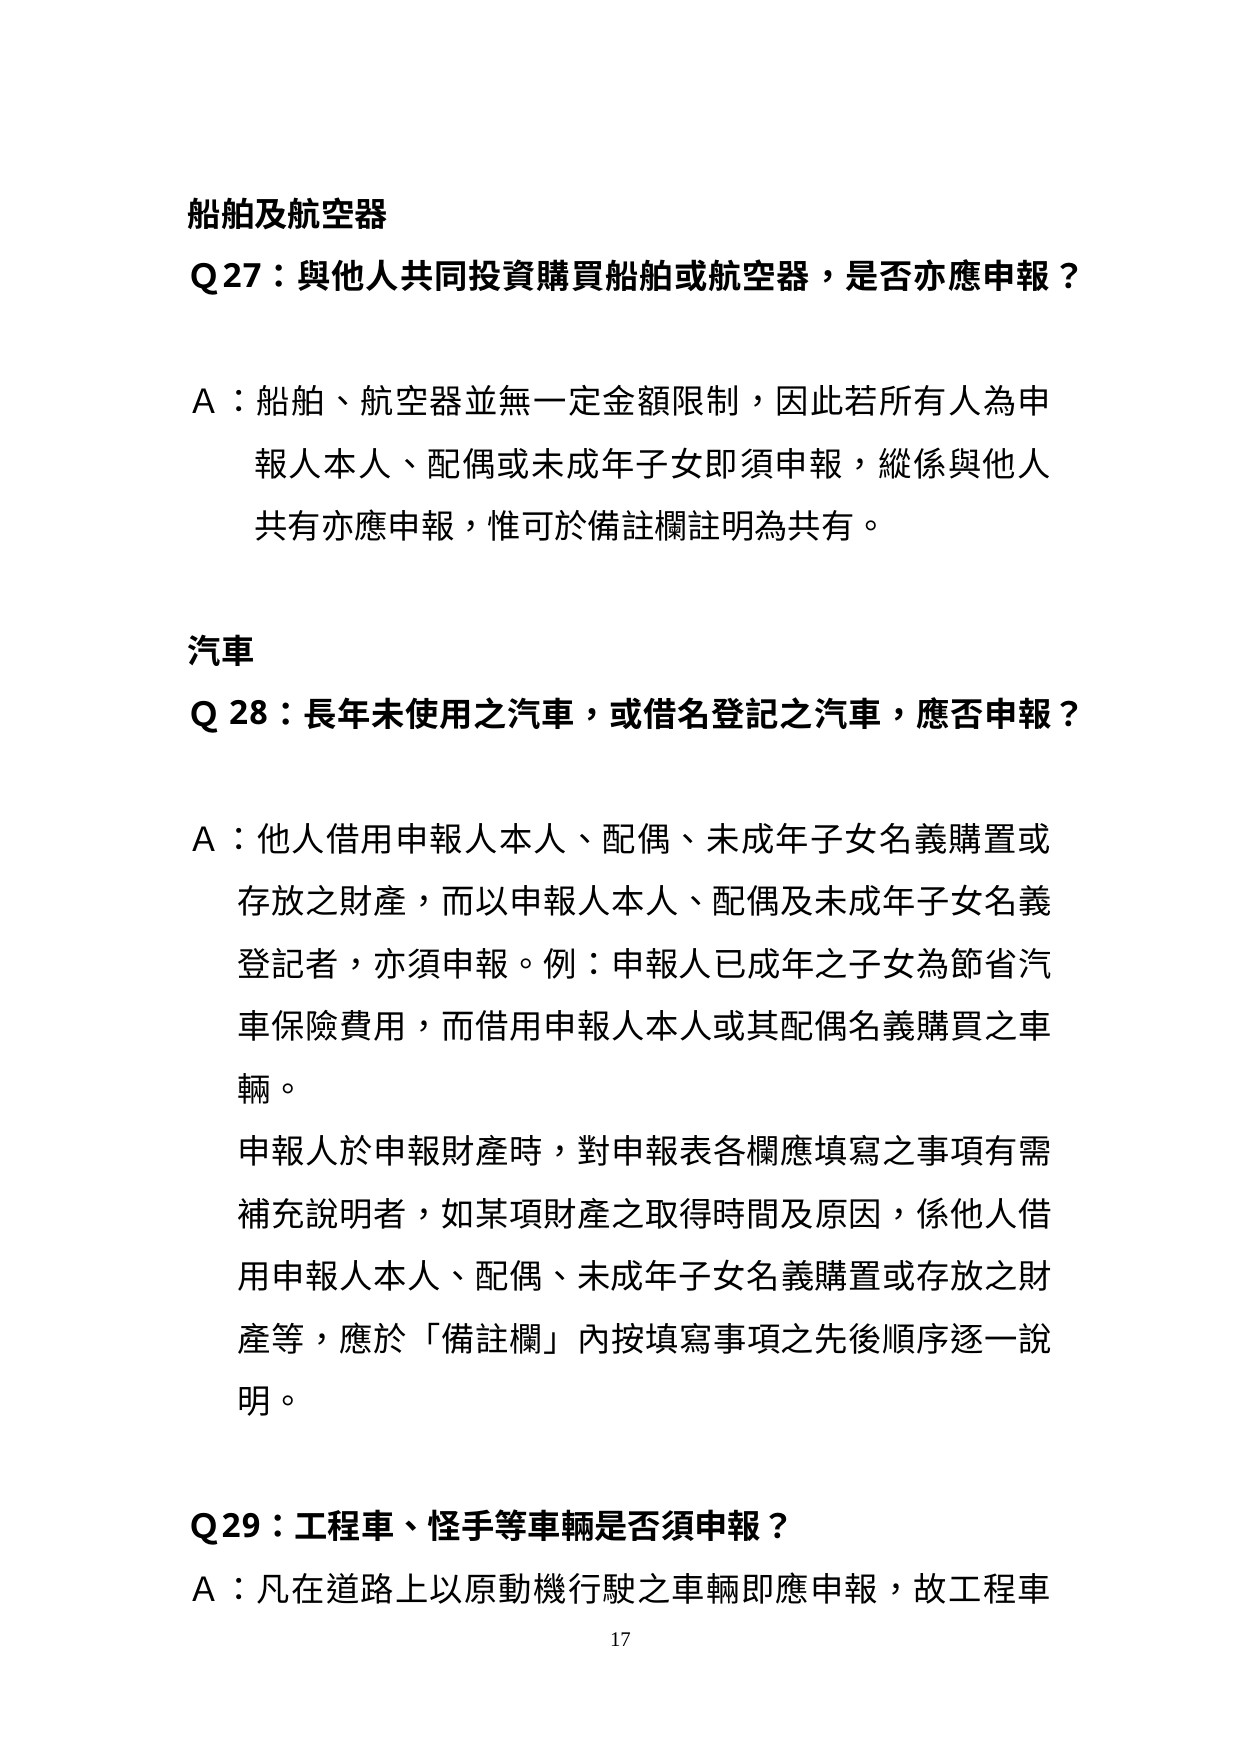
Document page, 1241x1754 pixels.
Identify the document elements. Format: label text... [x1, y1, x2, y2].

text Ａ：他人借用申報人本人、配偶、未成年子女名義購置或存放之財產，而以申報人本人、配偶及未成年子女名義登記者，亦須申報。例：申報人已成年之子女為節省汽車保險費用，而借用申報人本人或其配偶名義購買之車輛。 [187, 795, 1053, 1108]
text Ａ：船舶、航空器並無一定金額限制，因此若所有人為申報人本人、配偶或未成年子女即須申報，縱係與他人共有亦應申報，惟可於備註欄註明為共有。 [187, 358, 1053, 545]
text 申報人於申報財產時，對申報表各欄應填寫之事項有需補充說明者，如某項財產之取得時間及原因，係他人借用申報人本人、配偶、未成年子女名義購置或存放之財產等，應於「備註欄」內按填寫事項之先後順序逐一說明。 [237, 1108, 1053, 1420]
text Ｑ28：長年未使用之汽車，或借名登記之汽車，應否申報？ [187, 670, 1053, 795]
text 汽車 [187, 608, 1053, 670]
text Ｑ27：與他人共同投資購買船舶或航空器，是否亦應申報？ [187, 233, 1053, 358]
text Ｑ29：工程車、怪手等車輛是否須申報？ [187, 1483, 1053, 1545]
text Ａ：凡在道路上以原動機行駛之車輛即應申報，故工程車、怪手亦包括之。 [187, 1545, 1053, 1608]
text 船舶及航空器 [187, 170, 1053, 233]
